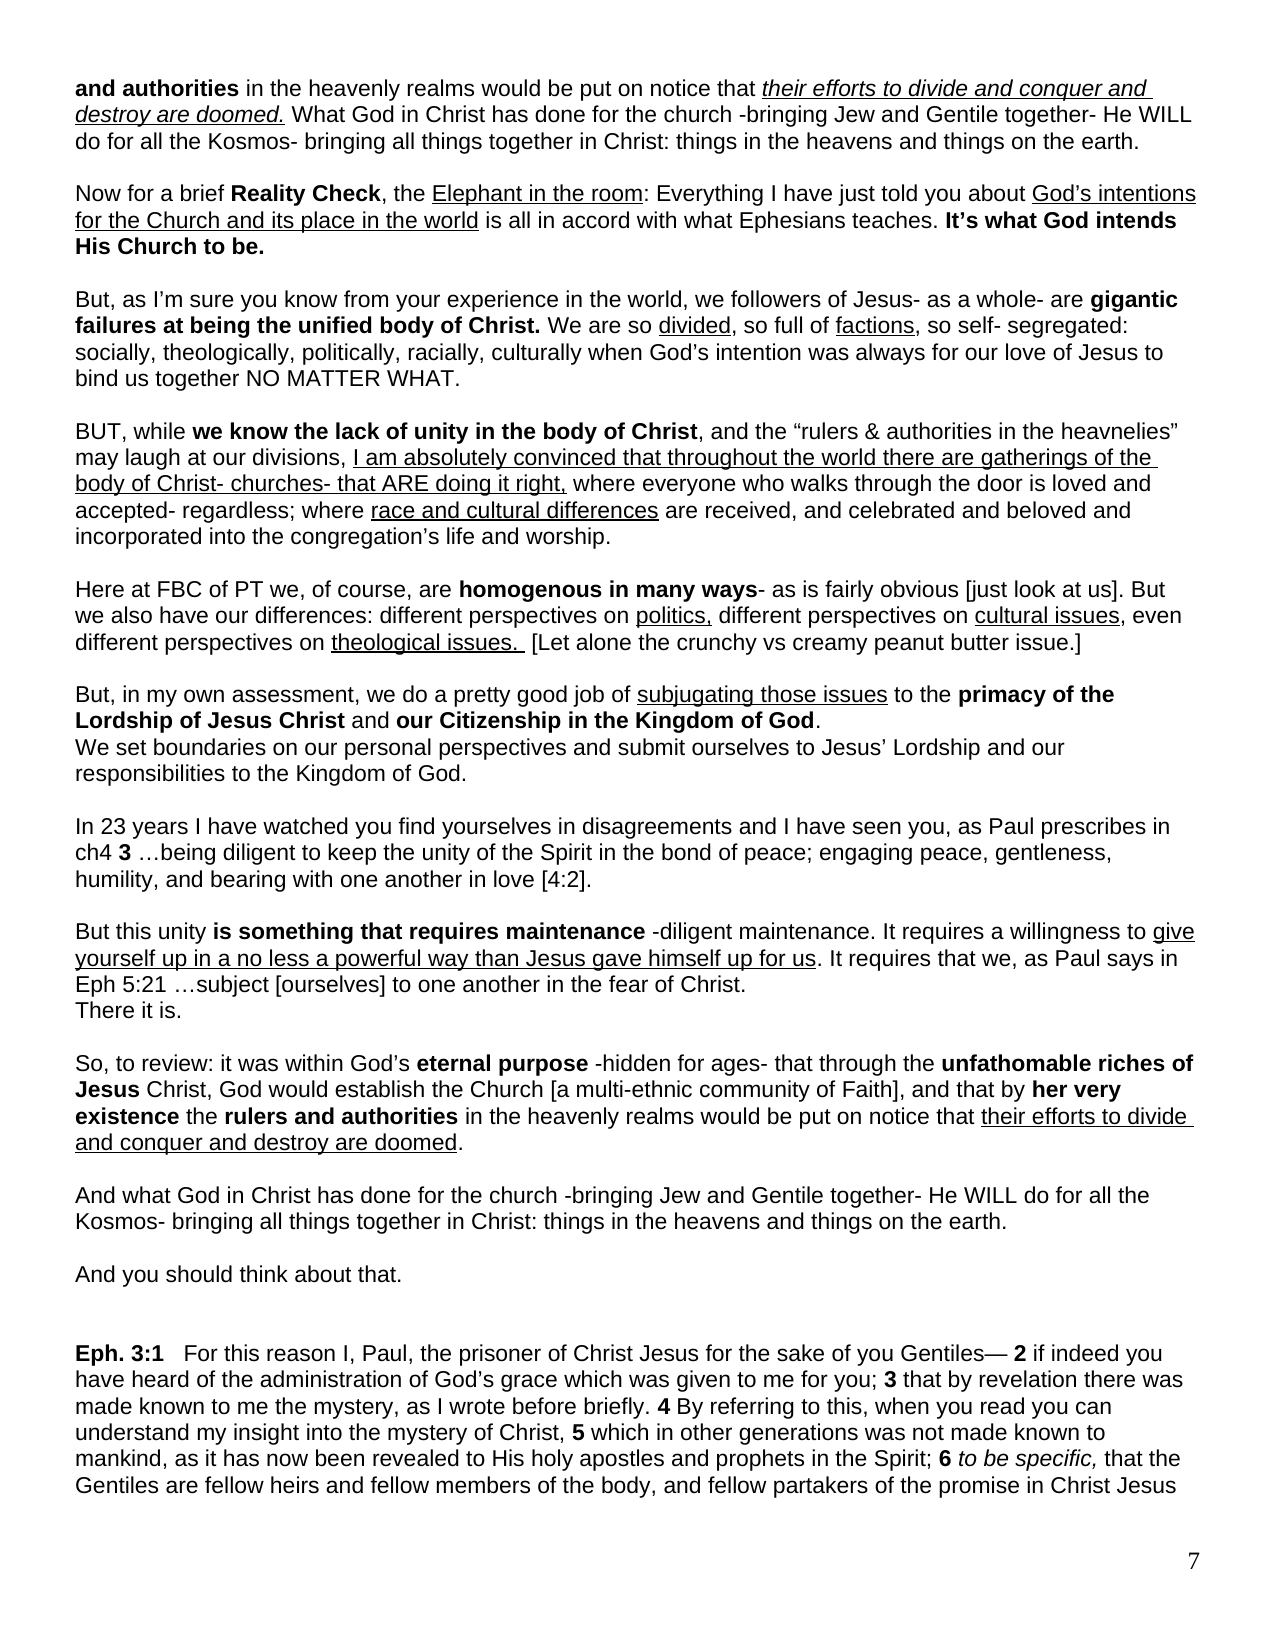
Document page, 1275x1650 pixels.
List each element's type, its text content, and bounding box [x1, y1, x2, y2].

text And you should think about that. [75, 1261, 1200, 1287]
text Eph. 3:1 For this reason I, Paul, the prisoner of Christ Jesus for the sake of you Gentiles— 2 if indeed you have heard of the administration of God’s grace which was given to me for you; 3 that by revelation there was made known to me the mystery, as I wrote before briefly. 4 By referring to this, when you read you can understand my insight into the mystery of Christ, 5 which in other generations was not made known to mankind, as it has now been revealed to His holy apostles and prophets in the Spirit; 6 to be specific, that the Gentiles are fellow heirs and fellow members of the body, and fellow partakers of the promise in Christ Jesus [75, 1340, 1200, 1498]
text BUT, while we know the lack of unity in the body of Christ, and the “rulers & authorities in the heavnelies” may laugh at our divisions, I am absolutely convinced that throughout the world there are gatherings of the body of Christ- churches- that ARE doing it right, where everyone who walks through the door is loved and accepted- regardless; where race and cultural differences are received, and celebrated and beloved and incorporated into the congregation’s life and worship. [75, 418, 1200, 549]
text So, to review: it was within God’s eternal purpose -hidden for ages- that through the unfathomable riches of Jesus Christ, God would establish the Church [a multi-ethnic community of Faith], and that by her very existence the rulers and authorities in the heavenly realms would be put on notice that their efforts to divide and conquer and destroy are doomed. [75, 1050, 1200, 1156]
text There it is. [75, 997, 1200, 1024]
text Now for a brief Reality Check, the Elephant in the room: Everything I have just told you about God’s intentions for the Church and its place in the world is all in accord with what Ephesians teaches. It’s what God intends His Church to be. [75, 180, 1200, 259]
text Here at FBC of PT we, of course, are homogenous in many ways- as is fairly obvious [just look at us]. But we also have our differences: different perspectives on politics, different perspectives on cultural issues, even different perspectives on theological issues. [Let alone the crunchy vs creamy peanut butter issue.] [75, 576, 1200, 655]
text But, as I’m sure you know from your experience in the world, we followers of Jesus- as a whole- are gigantic failures at being the unified body of Christ. We are so divided, so full of factions, so self- segregated: socially, theologically, politically, racially, culturally when God’s intention was always for our love of Jesus to bind us together NO MATTER WHAT. [75, 286, 1200, 391]
text and authorities in the heavenly realms would be put on notice that their efforts to divide and conquer and destroy are doomed. What God in Christ has done for the church -bringing Jew and Gentile together- He WILL do for all the Kosmos- bringing all things together in Christ: things in the heavens and things on the earth. [75, 75, 1200, 154]
text And what God in Christ has done for the church -bringing Jew and Gentile together- He WILL do for all the Kosmos- bringing all things together in Christ: things in the heavens and things on the earth. [75, 1182, 1200, 1234]
text We set boundaries on our personal perspectives and submit ourselves to Jesus’ Lordship and our responsibilities to the Kingdom of God. In 23 years I have watched you find yourselves in disagreements and I have seen you, as Paul prescribes in ch4 3 …being diligent to keep the unity of the Spirit in the bond of peace; engaging peace, gentleness, humility, and bearing with one another in love [4:2]. [75, 734, 1200, 892]
text But, in my own assessment, we do a pretty good job of subjugating those issues to the primacy of the Lordship of Jesus Christ and our Citizenship in the Kingdom of God. [75, 681, 1200, 734]
text But this unity is something that requires maintenance -diligent maintenance. It requires a willingness to give yourself up in a no less a powerful way than Jesus gave himself up for us. It requires that we, as Paul says in Eph 5:21 …subject [ourselves] to one another in the fear of Christ. [75, 918, 1200, 997]
